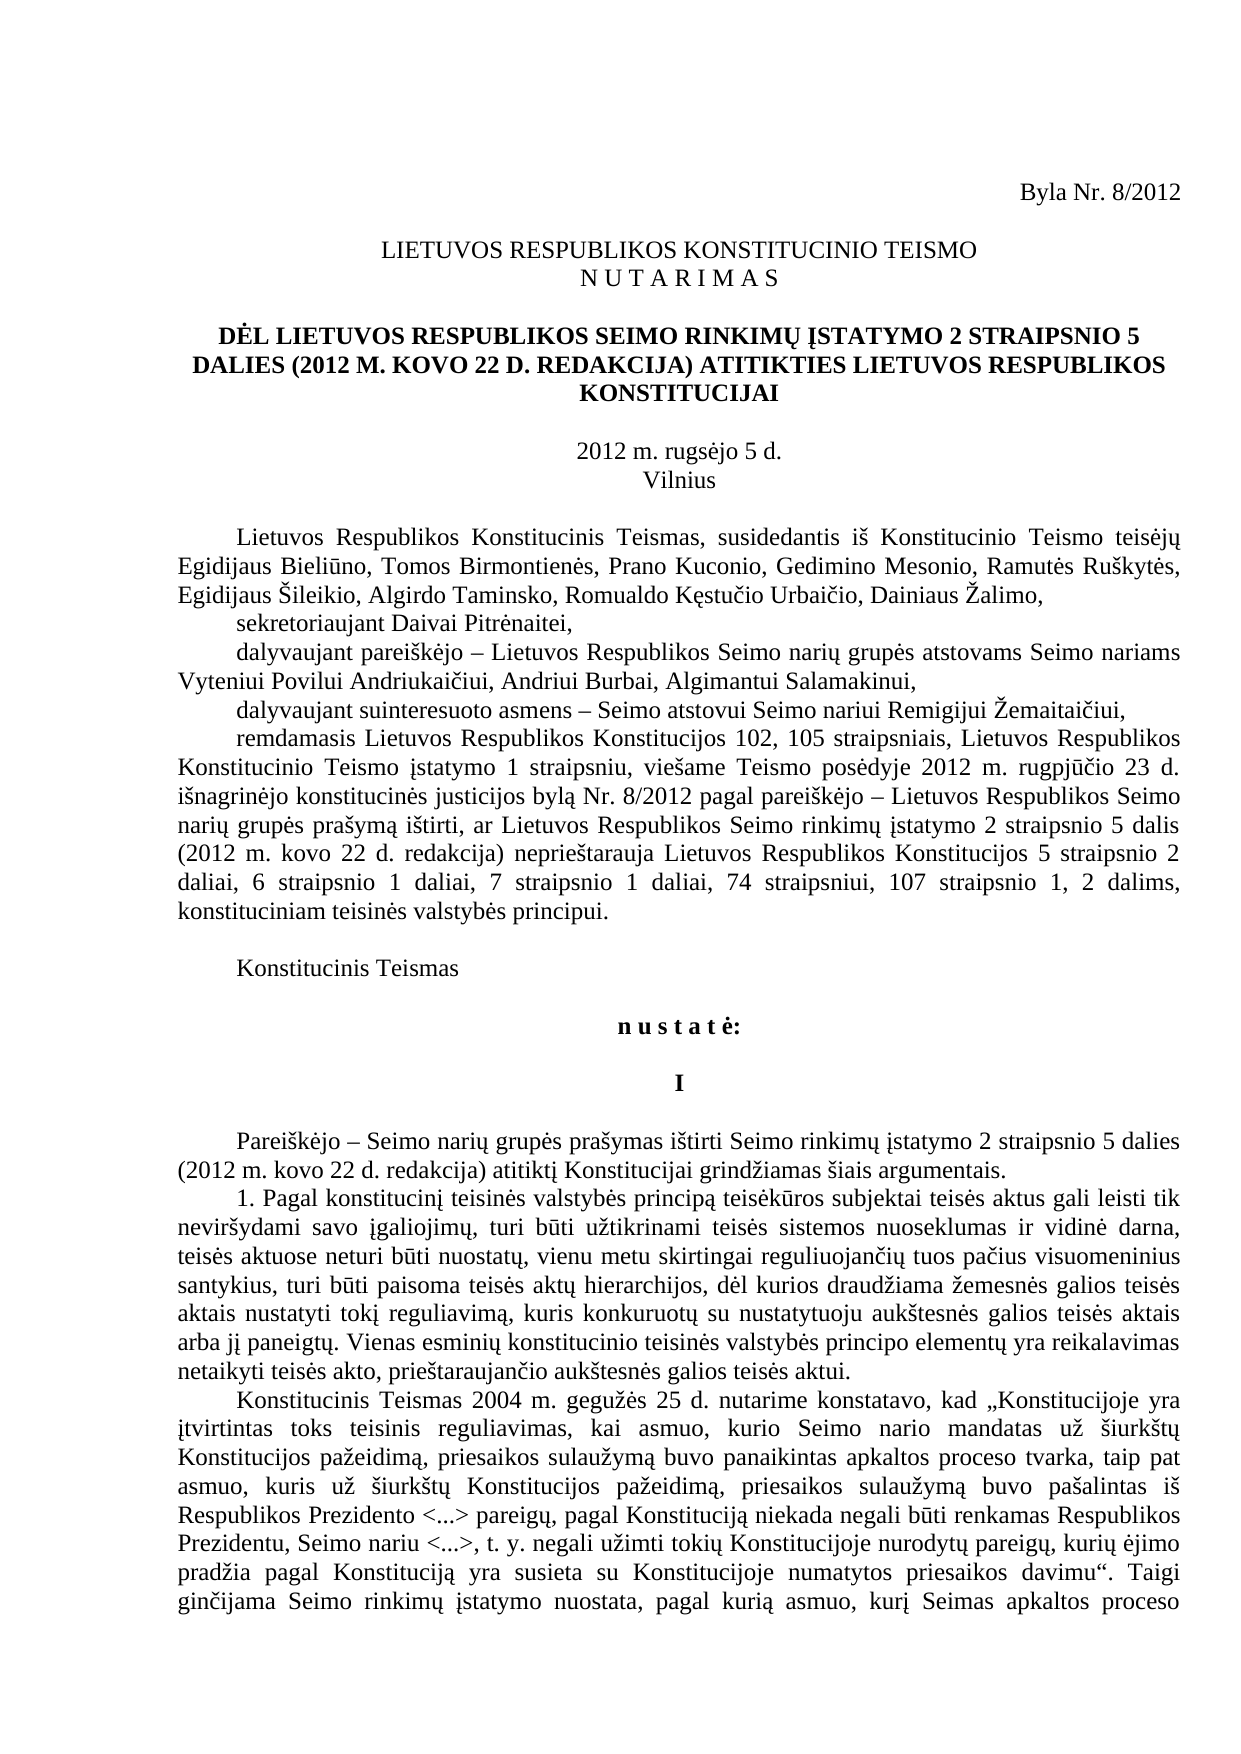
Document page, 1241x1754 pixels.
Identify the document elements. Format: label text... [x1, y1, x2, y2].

text 1. Pagal konstitucinį teisinės valstybės principą teisėkūros subjektai teisės aktus gali leisti tik neviršydami savo įgaliojimų, turi būti užtikrinami teisės sistemos nuoseklumas ir vidinė darna, teisės aktuose neturi būti nuostatų, vienu metu skirtingai reguliuojančių tuos pačius visuomeninius santykius, turi būti paisoma teisės aktų hierarchijos, dėl kurios draudžiama žemesnės galios teisės aktais nustatyti tokį reguliavimą, kuris konkuruotų su nustatytuoju aukštesnės galios teisės aktais arba jį paneigtų. Vienas esminių konstitucinio teisinės valstybės principo elementų yra reikalavimas netaikyti teisės akto, prieštaraujančio aukštesnės galios teisės aktui. [177, 1183, 1181, 1385]
text dalyvaujant pareiškėjo – Lietuvos Respublikos Seimo narių grupės atstovams Seimo nariams Vyteniui Povilui Andriukaičiui, Andriui Burbai, Algimantui Salamakinui, [177, 637, 1181, 695]
text Konstitucinis Teismas 2004 m. gegužės 25 d. nutarime konstatavo, kad „Konstitucijoje yra įtvirtintas toks teisinis reguliavimas, kai asmuo, kurio Seimo nario mandatas už šiurkštų Konstitucijos pažeidimą, priesaikos sulaužymą buvo panaikintas apkaltos proceso tvarka, taip pat asmuo, kuris už šiurkštų Konstitucijos pažeidimą, priesaikos sulaužymą buvo pašalintas iš Respublikos Prezidento <...> pareigų, pagal Konstituciją niekada negali būti renkamas Respublikos Prezidentu, Seimo nariu <...>, t. y. negali užimti tokių Konstitucijoje nurodytų pareigų, kurių ėjimo pradžia pagal Konstituciją yra susieta su Konstitucijoje numatytos priesaikos davimu“. Taigi ginčijama Seimo rinkimų įstatymo nuostata, pagal kurią asmuo, kurį Seimas apkaltos proceso [177, 1385, 1181, 1615]
text sekretoriaujant Daivai Pitrėnaitei, [177, 608, 1181, 637]
text Pareiškėjo – Seimo narių grupės prašymas ištirti Seimo rinkimų įstatymo 2 straipsnio 5 dalies (2012 m. kovo 22 d. redakcija) atitiktį Konstitucijai grindžiamas šiais argumentais. [177, 1126, 1181, 1183]
text remdamasis Lietuvos Respublikos Konstitucijos 102, 105 straipsniais, Lietuvos Respublikos Konstitucinio Teismo įstatymo 1 straipsniu, viešame Teismo posėdyje 2012 m. rugpjūčio 23 d. išnagrinėjo konstitucinės justicijos bylą Nr. 8/2012 pagal pareiškėjo – Lietuvos Respublikos Seimo narių grupės prašymą ištirti, ar Lietuvos Respublikos Seimo rinkimų įstatymo 2 straipsnio 5 dalis (2012 m. kovo 22 d. redakcija) neprieštarauja Lietuvos Respublikos Konstitucijos 5 straipsnio 2 daliai, 6 straipsnio 1 daliai, 7 straipsnio 1 daliai, 74 straipsniui, 107 straipsnio 1, 2 dalims, konstituciniam teisinės valstybės principui. [177, 723, 1181, 925]
text Byla Nr. 8/2012 [177, 177, 1181, 206]
text Konstitucinis Teismas [177, 953, 1181, 982]
text Dėl LIETUVOS RESPUBLIKOS SEIMO RINKIMŲ ĮSTATYMO 2 STRAIPSNIO 5 DALIES (2012 M. KOVO 22 D. REDAKCIJA) ATITIKTIES LIETUVOS RESPUBLIKOS KONSTITUCIJAI [177, 321, 1181, 407]
text I [177, 1068, 1181, 1097]
text n u s t a t ė: [177, 1011, 1181, 1040]
text N U T A R I M A S [177, 263, 1181, 292]
text 2012 m. rugsėjo 5 d. [177, 436, 1181, 465]
text Vilnius [177, 465, 1181, 493]
text LIETUVOS RESPUBLIKOS KONSTITUCINIO TEISMO [177, 235, 1181, 263]
text Lietuvos Respublikos Konstitucinis Teismas, susidedantis iš Konstitucinio Teismo teisėjų Egidijaus Bieliūno, Tomos Birmontienės, Prano Kuconio, Gedimino Mesonio, Ramutės Ruškytės, Egidijaus Šileikio, Algirdo Taminsko, Romualdo Kęstučio Urbaičio, Dainiaus Žalimo, [177, 522, 1181, 608]
text dalyvaujant suinteresuoto asmens – Seimo atstovui Seimo nariui Remigijui Žemaitaičiui, [177, 695, 1181, 723]
